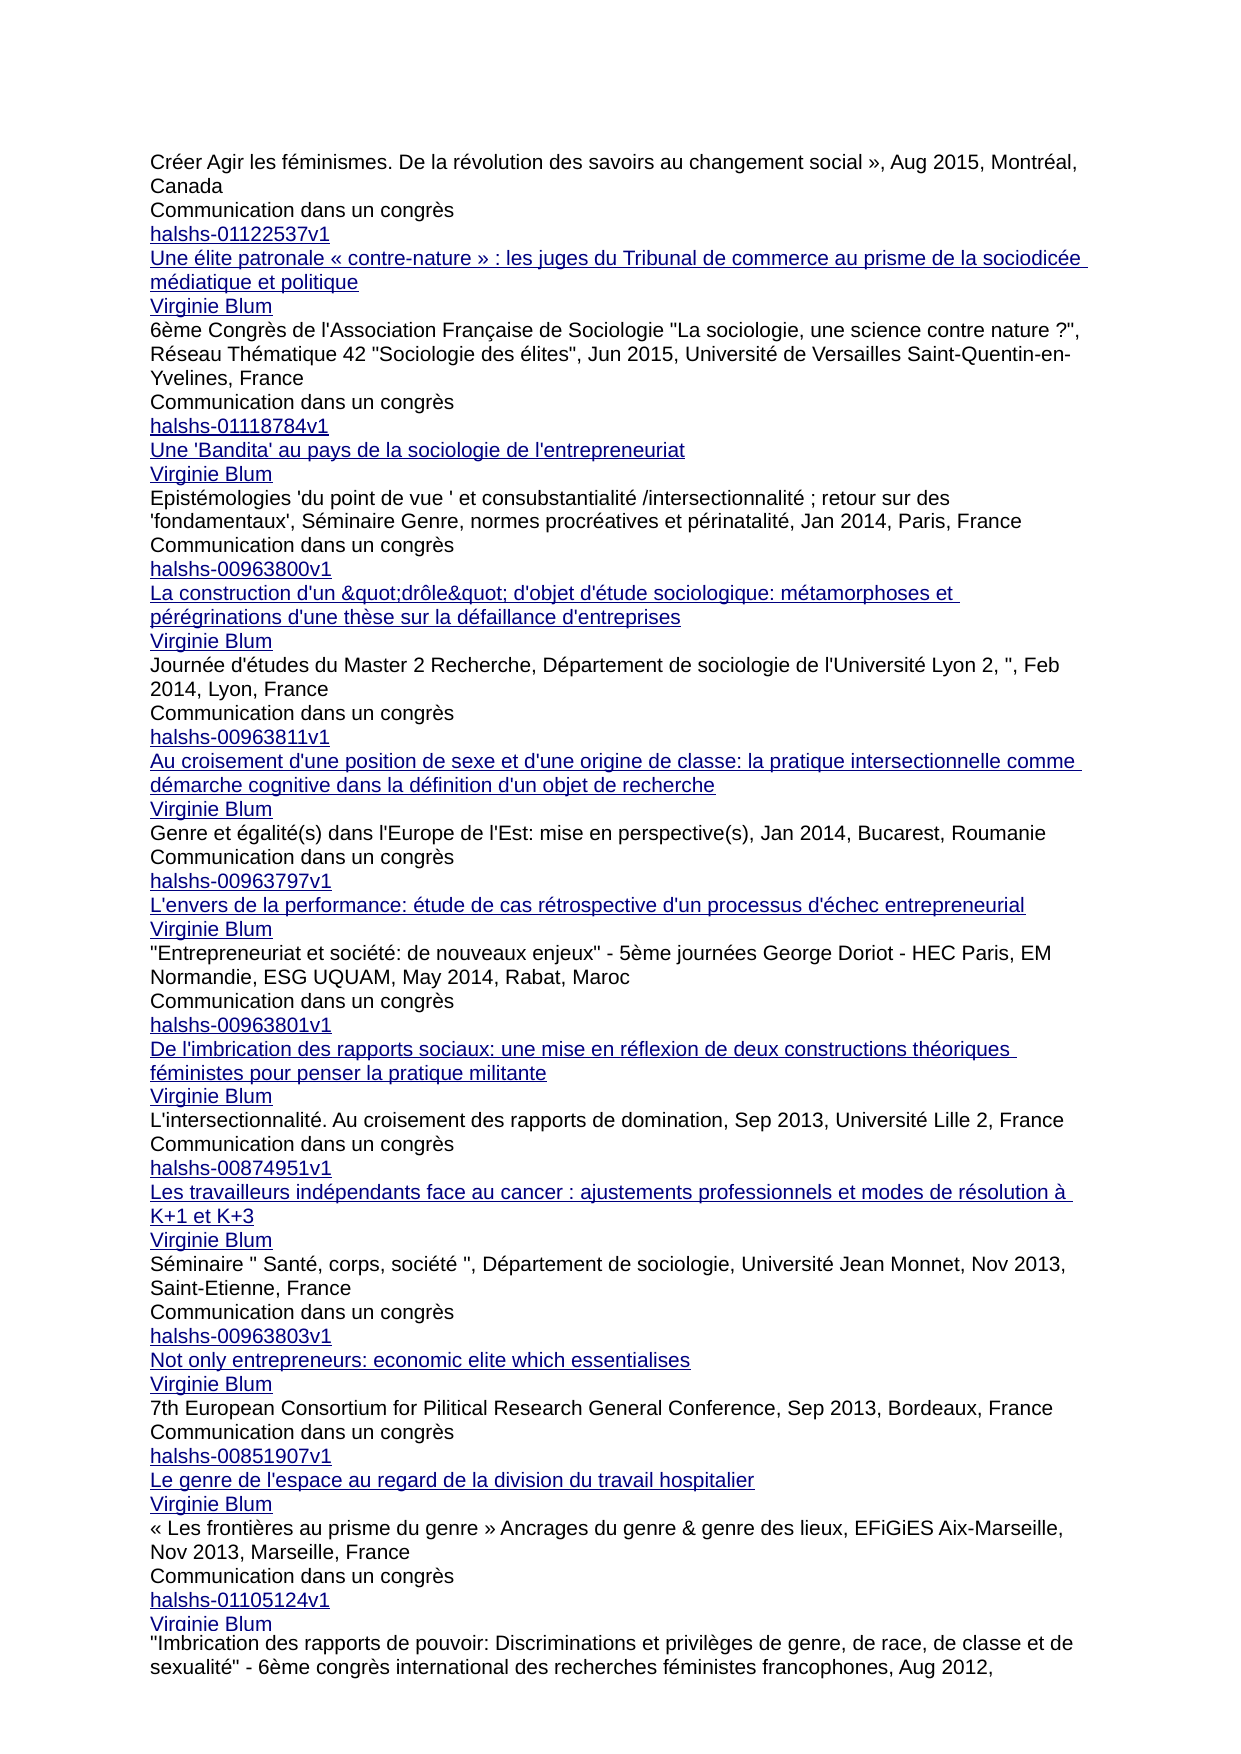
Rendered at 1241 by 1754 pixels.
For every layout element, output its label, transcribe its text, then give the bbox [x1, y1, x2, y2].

table_cell La construction d'un &quot;drôle&quot; d'objet d'étude sociologique: métamorphoses et pérégrinations d'une thèse sur la défaillance d'entreprises Virginie Blum Journée d'études du Master 2 Recherche, Département de sociologie de l'Université Lyon 2, ", Feb 2014, Lyon, France Communication dans un congrès halshs-00963811v1 [150, 581, 1090, 749]
table_cell Une élite patronale « contre-nature » : les juges du Tribunal de commerce au prisme de la sociodicée médiatique et politique Virginie Blum 6ème Congrès de l'Association Française de Sociologie "La sociologie, une science contre nature ?", Réseau Thématique 42 "Sociologie des élites", Jun 2015, Université de Versailles Saint-Quentin-en-Yvelines, France Communication dans un congrès halshs-01118784v1 [150, 246, 1090, 437]
table_cell Not only entrepreneurs: economic elite which essentialises Virginie Blum 7th European Consortium for Pilitical Research General Conference, Sep 2013, Bordeaux, France Communication dans un congrès halshs-00851907v1 [150, 1348, 1090, 1468]
table_cell Le genre de l'espace au regard de la division du travail hospitalier Virginie Blum « Les frontières au prisme du genre » Ancrages du genre & genre des lieux, EFiGiES Aix-Marseille, Nov 2013, Marseille, France Communication dans un congrès halshs-01105124v1 [150, 1468, 1090, 1611]
table_cell Au croisement d'une position de sexe et d'une origine de classe: la pratique intersectionnelle comme démarche cognitive dans la définition d'un objet de recherche Virginie Blum Genre et égalité(s) dans l'Europe de l'Est: mise en perspective(s), Jan 2014, Bucarest, Roumanie Communication dans un congrès halshs-00963797v1 [150, 749, 1090, 893]
table_cell Les travailleurs indépendants face au cancer : ajustements professionnels et modes de résolution à K+1 et K+3 Virginie Blum Séminaire " Santé, corps, société ", Département de sociologie, Université Jean Monnet, Nov 2013, Saint-Etienne, France Communication dans un congrès halshs-00963803v1 [150, 1180, 1090, 1348]
table_cell Une 'Bandita' au pays de la sociologie de l'entrepreneuriat Virginie Blum Epistémologies 'du point de vue ' et consubstantialité /intersectionnalité ; retour sur des 'fondamentaux', Séminaire Genre, normes procréatives et périnatalité, Jan 2014, Paris, France Communication dans un congrès halshs-00963800v1 [150, 438, 1090, 581]
table_cell De l'imbrication des rapports sociaux: une mise en réflexion de deux constructions théoriques féministes pour penser la pratique militante Virginie Blum L'intersectionnalité. Au croisement des rapports de domination, Sep 2013, Université Lille 2, France Communication dans un congrès halshs-00874951v1 [150, 1036, 1090, 1180]
table_cell Une approche territoriale des réseaux dans la recherche féministe : De l’agir global comme potentiel de révolution locale Virginie Blum 7ème Congrès International des Recherches Féministes dans la Francophonie (CIRFF) « Penser Créer Agir les féminismes. De la révolution des savoirs au changement social », Aug 2015, Montréal, Canada Communication dans un congrès halshs-01122537v1 [150, 150, 1090, 246]
table_cell L'envers de la performance: étude de cas rétrospective d'un processus d'échec entrepreneurial Virginie Blum "Entrepreneuriat et société: de nouveaux enjeux" - 5ème journées George Doriot - HEC Paris, EM Normandie, ESG UQUAM, May 2014, Rabat, Maroc Communication dans un congrès halshs-00963801v1 [150, 893, 1090, 1036]
table_cell Responsable de l'atelier: &quot;Epistémologie: De l'imbrication des rapports sociaux Virginie Blum "Imbrication des rapports de pouvoir: Discriminations et privilèges de genre, de race, de classe et de sexualité" - 6ème congrès international des recherches féministes francophones, Aug 2012, Lausanne, Suisse Communication dans un congrès halshs-00675858v1 [150, 1611, 1090, 1679]
